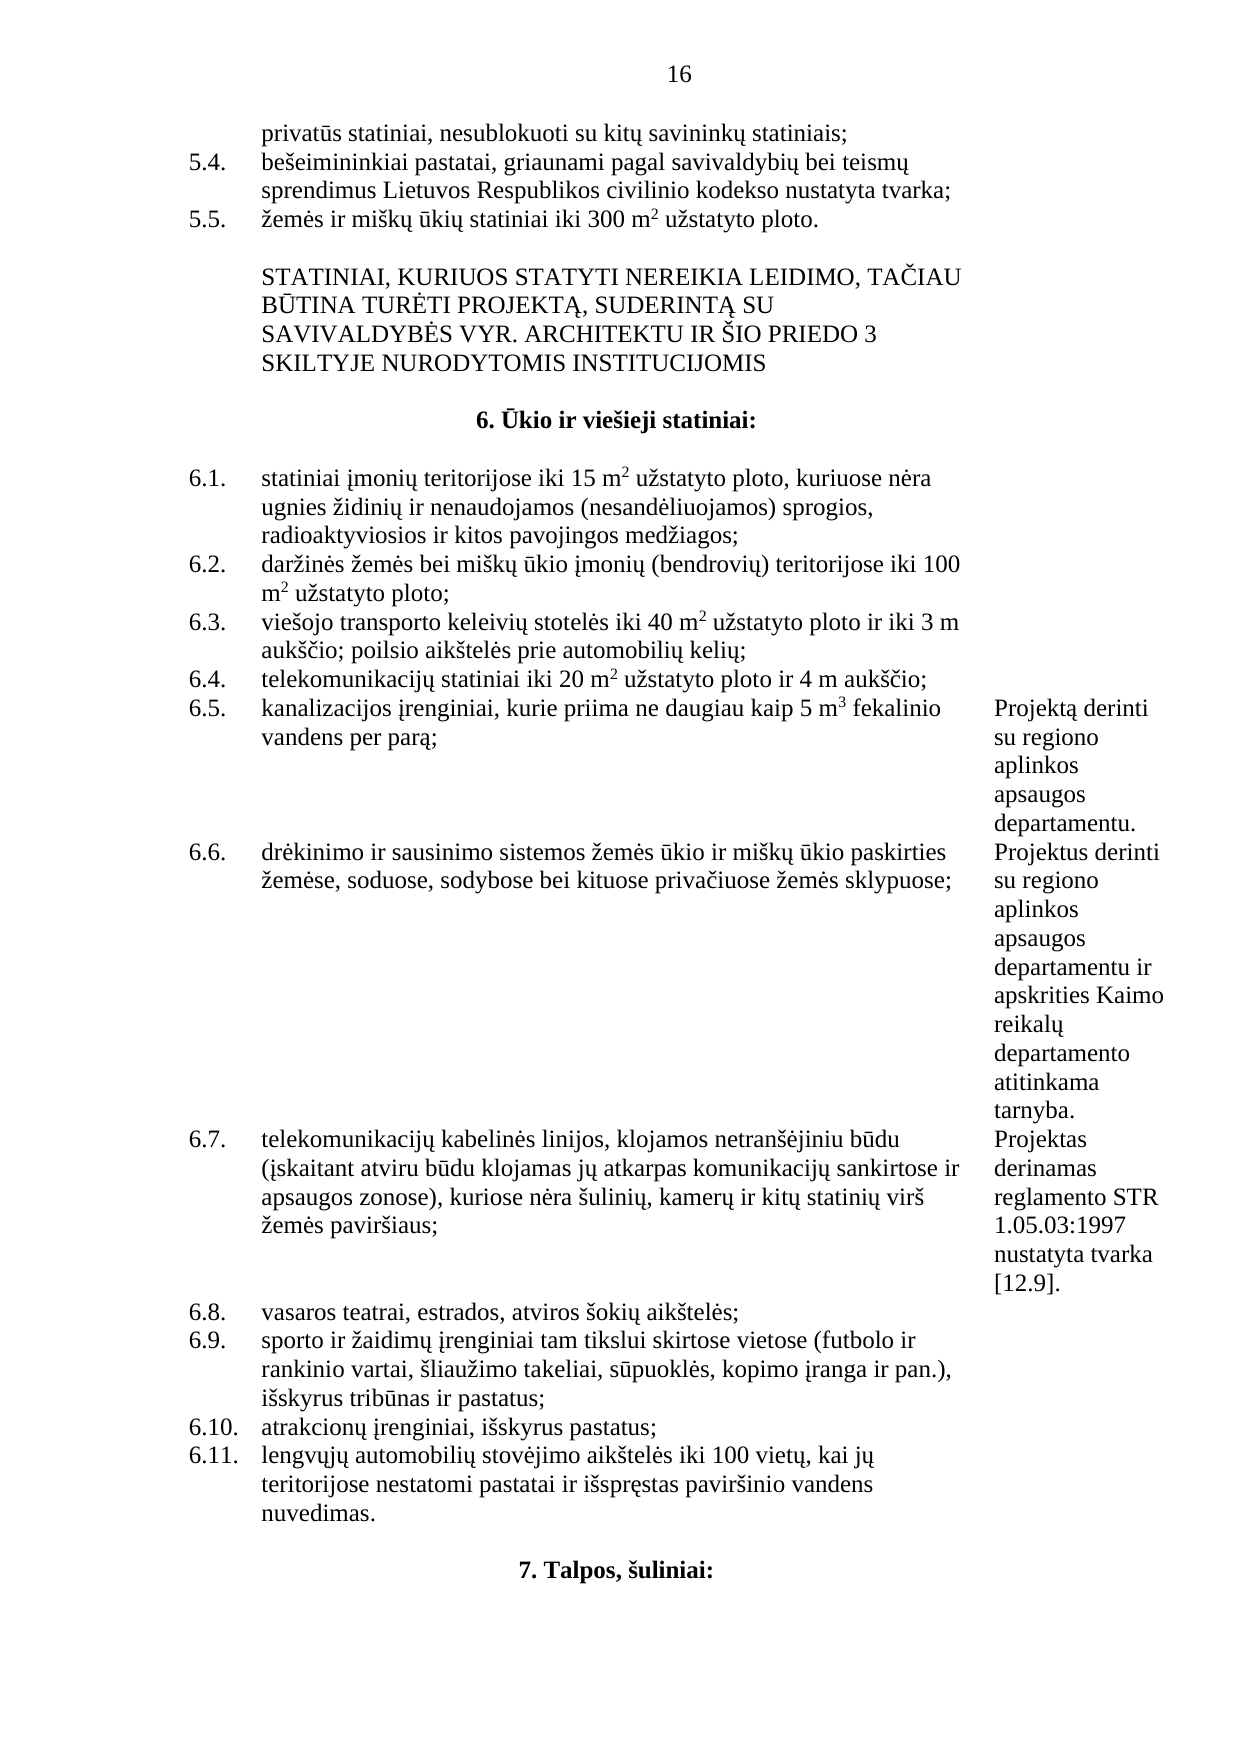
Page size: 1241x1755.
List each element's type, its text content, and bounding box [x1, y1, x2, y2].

table_cell [250, 377, 983, 406]
table_cell [177, 1556, 250, 1584]
table_cell [983, 1297, 1181, 1326]
table_cell 6.11. [177, 1441, 250, 1527]
table_cell 7. Talpos, šuliniai: [250, 1556, 983, 1584]
table_cell privatūs statiniai, nesublokuoti su kitų savininkų statiniais; [250, 118, 983, 147]
table_cell 5.5. [177, 204, 250, 233]
table_cell [983, 1412, 1181, 1441]
table_cell sporto ir žaidimų įrenginiai tam tikslui skirtose vietose (futbolo ir rankinio vartai, šliaužimo takeliai, sūpuoklės, kopimo įranga ir pan.), išskyrus tribūnas ir pastatus; [250, 1326, 983, 1412]
table_cell žemės ir miškų ūkių statiniai iki 300 m2 užstatyto ploto. [250, 204, 983, 233]
table_cell Projektus derinti su regiono aplinkos apsaugos departamentu ir apskrities Kaimo reikalų departamento atitinkama tarnyba. [983, 837, 1181, 1124]
table_cell 6.3. [177, 607, 250, 664]
table_cell [983, 1556, 1181, 1584]
table_cell drėkinimo ir sausinimo sistemos žemės ūkio ir miškų ūkio paskirties žemėse, soduose, sodybose bei kituose privačiuose žemės sklypuose; [250, 837, 983, 1124]
table_cell 5.4. [177, 147, 250, 204]
table_cell 6.6. [177, 837, 250, 1124]
table_cell [983, 1527, 1181, 1556]
table_cell [983, 549, 1181, 607]
table_cell [983, 262, 1181, 377]
table_cell Projektą derinti su regiono aplinkos apsaugos departamentu. [983, 693, 1181, 837]
table_cell [983, 147, 1181, 204]
table_cell 6.8. [177, 1297, 250, 1326]
table_cell [250, 1527, 983, 1556]
table_cell 6.4. [177, 664, 250, 693]
table_cell 6.9. [177, 1326, 250, 1412]
table_cell [250, 1584, 983, 1613]
table_cell 6.2. [177, 549, 250, 607]
table_cell [177, 118, 250, 147]
table_cell bešeimininkiai pastatai, griaunami pagal savivaldybių bei teismų sprendimus Lietuvos Respublikos civilinio kodekso nustatyta tvarka; [250, 147, 983, 204]
table_cell [983, 377, 1181, 406]
table_cell 6.7. [177, 1124, 250, 1297]
table_cell vasaros teatrai, estrados, atviros šokių aikštelės; [250, 1297, 983, 1326]
table_cell [177, 406, 250, 434]
table_cell viešojo transporto keleivių stotelės iki 40 m2 užstatyto ploto ir iki 3 m aukščio; poilsio aikštelės prie automobilių kelių; [250, 607, 983, 664]
table_cell [177, 1527, 250, 1556]
table_cell lengvųjų automobilių stovėjimo aikštelės iki 100 vietų, kai jų teritorijose nestatomi pastatai ir išspręstas paviršinio vandens nuvedimas. [250, 1441, 983, 1527]
table_cell [177, 262, 250, 377]
table_cell [250, 434, 983, 463]
table_cell atrakcionų įrenginiai, išskyrus pastatus; [250, 1412, 983, 1441]
table_cell [177, 1584, 250, 1613]
table_cell daržinės žemės bei miškų ūkio įmonių (bendrovių) teritorijose iki 100 m2 užstatyto ploto; [250, 549, 983, 607]
table_cell [983, 463, 1181, 549]
table_cell statiniai įmonių teritorijose iki 15 m2 užstatyto ploto, kuriuose nėra ugnies židinių ir nenaudojamos (nesandėliuojamos) sprogios, radioaktyviosios ir kitos pavojingos medžiagos; [250, 463, 983, 549]
table_cell 6.1. [177, 463, 250, 549]
table_cell [983, 1441, 1181, 1527]
table_cell [983, 118, 1181, 147]
table_cell [983, 607, 1181, 664]
table_cell [983, 1584, 1181, 1613]
table_cell [177, 233, 250, 262]
table_cell STATINIAI, KURIUOS STATYTI NEREIKIA LEIDIMO, TAČIAU BŪTINA TURĖTI PROJEKTĄ, SUDERINTĄ SU SAVIVALDYBĖS VYR. ARCHITEKTU IR ŠIO PRIEDO 3 SKILTYJE NURODYTOMIS INSTITUCIJOMIS [250, 262, 983, 377]
table_cell Projektas derinamas reglamento STR 1.05.03:1997 nustatyta tvarka [12.9]. [983, 1124, 1181, 1297]
table_cell telekomunikacijų kabelinės linijos, klojamos netranšėjiniu būdu (įskaitant atviru būdu klojamas jų atkarpas komunikacijų sankirtose ir apsaugos zonose), kuriose nėra šulinių, kamerų ir kitų statinių virš žemės paviršiaus; [250, 1124, 983, 1297]
table_cell [983, 233, 1181, 262]
table_cell [983, 204, 1181, 233]
table_cell kanalizacijos įrenginiai, kurie priima ne daugiau kaip 5 m3 fekalinio vandens per parą; [250, 693, 983, 837]
table_cell [983, 1326, 1181, 1412]
table_cell 6. Ūkio ir viešieji statiniai: [250, 406, 983, 434]
table_cell [177, 377, 250, 406]
table_cell [983, 434, 1181, 463]
table_cell 6.5. [177, 693, 250, 837]
table_cell 6.10. [177, 1412, 250, 1441]
table_cell [983, 406, 1181, 434]
table_cell telekomunikacijų statiniai iki 20 m2 užstatyto ploto ir 4 m aukščio; [250, 664, 983, 693]
table_cell [250, 233, 983, 262]
table_cell [177, 434, 250, 463]
table_cell [983, 664, 1181, 693]
